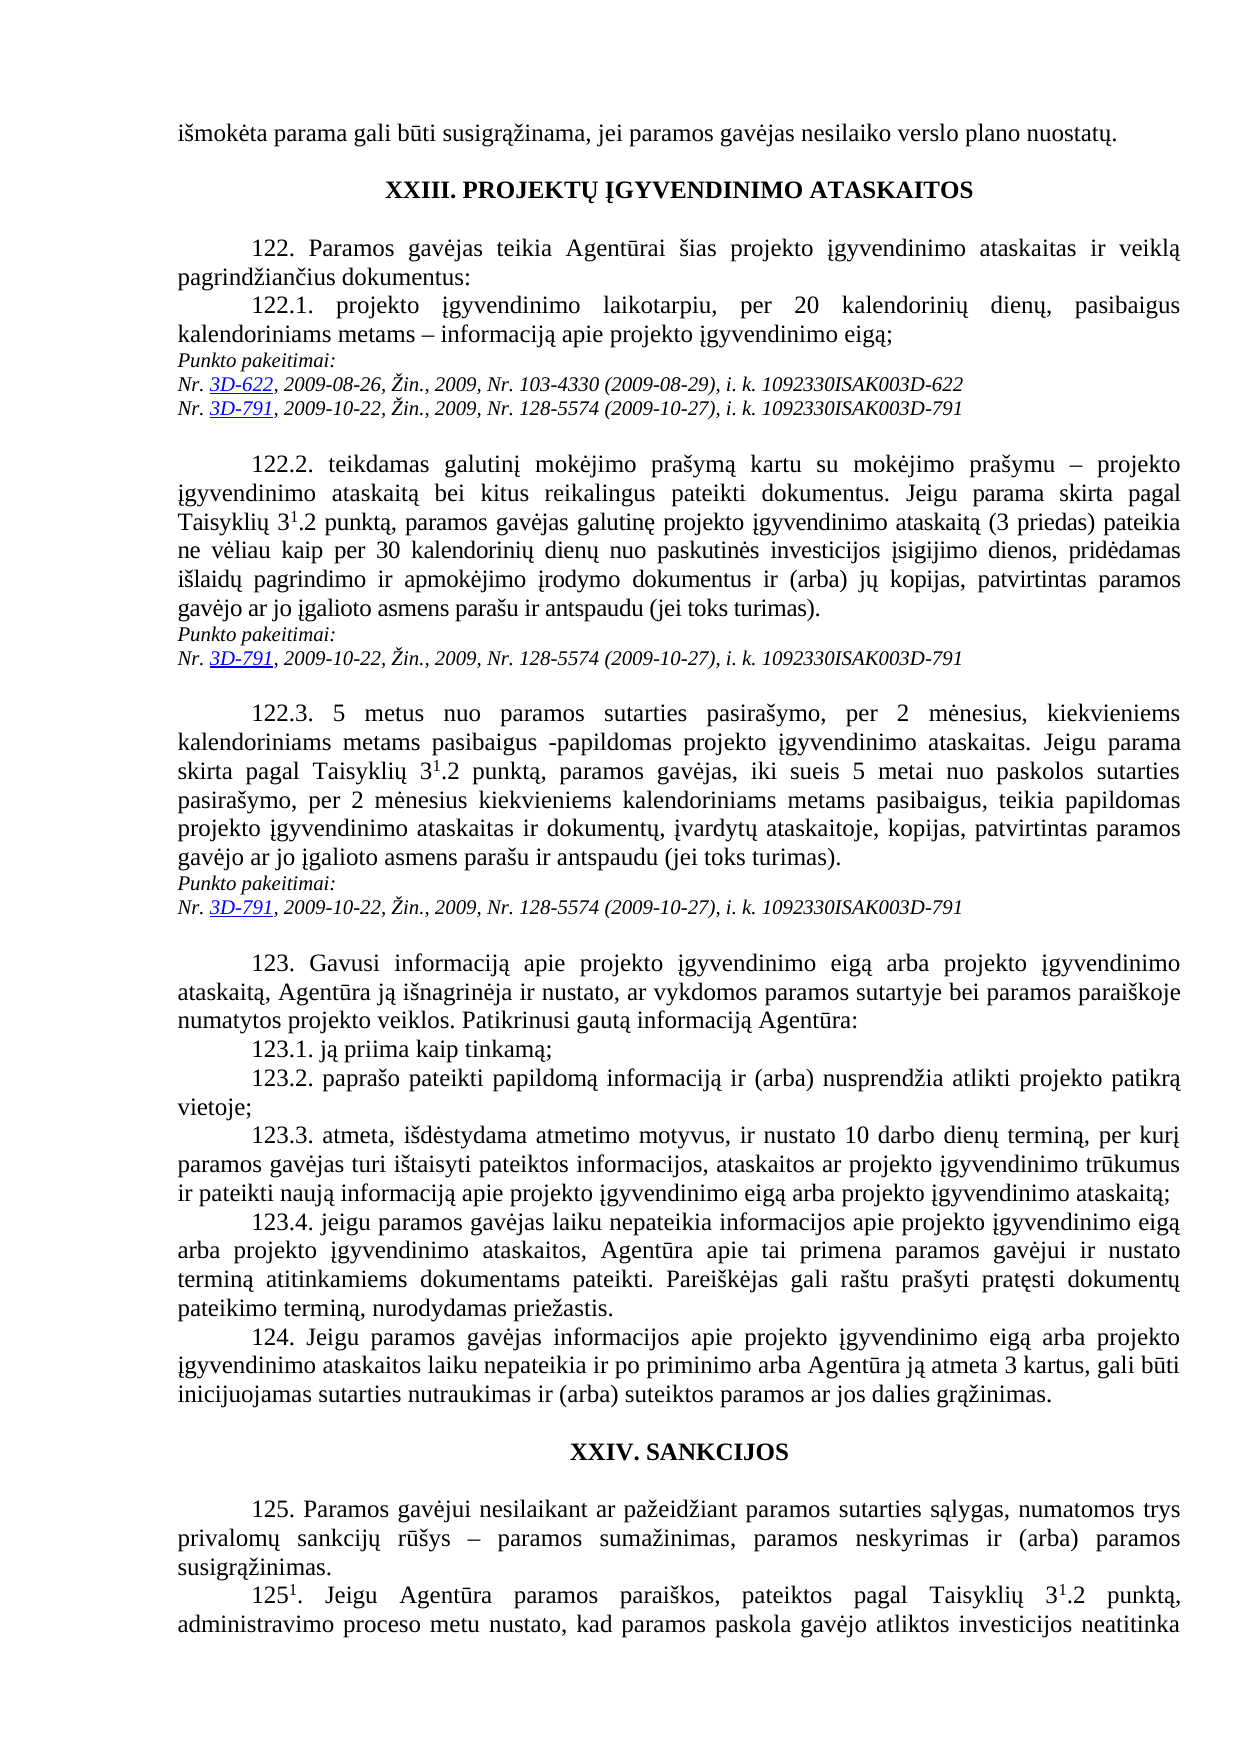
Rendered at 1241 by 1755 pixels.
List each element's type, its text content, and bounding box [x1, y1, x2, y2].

text Nr. 3D-622, 2009-08-26, Žin., 2009, Nr. 103-4330 (2009-08-29), i. k. 1092330ISAK003D-622 [177, 372, 1181, 396]
text Nr. 3D-791, 2009-10-22, Žin., 2009, Nr. 128-5574 (2009-10-27), i. k. 1092330ISAK003D-791 [177, 895, 1181, 919]
text 125. Paramos gavėjui nesilaikant ar pažeidžiant paramos sutarties sąlygas, numatomos trys privalomų sankcijų rūšys – paramos sumažinimas, paramos neskyrimas ir (arba) paramos susigrąžinimas. [177, 1494, 1181, 1580]
text 1251. Jeigu Agentūra paramos paraiškos, pateiktos pagal Taisyklių 31.2 punktą, administravimo proceso metu nustato, kad paramos paskola gavėjo atliktos investicijos neatitinka [177, 1580, 1181, 1638]
text XXIV. SANKCIJOS [177, 1437, 1181, 1465]
text Nr. 3D-791, 2009-10-22, Žin., 2009, Nr. 128-5574 (2009-10-27), i. k. 1092330ISAK003D-791 [177, 396, 1181, 420]
text Punkto pakeitimai: [177, 348, 1181, 372]
text Nr. 3D-791, 2009-10-22, Žin., 2009, Nr. 128-5574 (2009-10-27), i. k. 1092330ISAK003D-791 [177, 646, 1181, 670]
text Punkto pakeitimai: [177, 622, 1181, 646]
text 124. Jeigu paramos gavėjas informacijos apie projekto įgyvendinimo eigą arba projekto įgyvendinimo ataskaitos laiku nepateikia ir po priminimo arba Agentūra ją atmeta 3 kartus, gali būti inicijuojamas sutarties nutraukimas ir (arba) suteiktos paramos ar jos dalies grąžinimas. [177, 1322, 1181, 1408]
text išmokėta parama gali būti susigrąžinama, jei paramos gavėjas nesilaiko verslo plano nuostatų. [177, 118, 1181, 147]
text 123.2. paprašo pateikti papildomą informaciją ir (arba) nusprendžia atlikti projekto patikrą vietoje; [177, 1063, 1181, 1120]
text 122. Paramos gavėjas teikia Agentūrai šias projekto įgyvendinimo ataskaitas ir veiklą pagrindžiančius dokumentus: [177, 233, 1181, 291]
text 123.3. atmeta, išdėstydama atmetimo motyvus, ir nustato 10 darbo dienų terminą, per kurį paramos gavėjas turi ištaisyti pateiktos informacijos, ataskaitos ar projekto įgyvendinimo trūkumus ir pateikti naują informaciją apie projekto įgyvendinimo eigą arba projekto įgyvendinimo ataskaitą; [177, 1120, 1181, 1207]
text XXIII. PROJEKTŲ ĮGYVENDINIMO ATASKAITOS [177, 176, 1181, 204]
text 122.3. 5 metus nuo paramos sutarties pasirašymo, per 2 mėnesius, kiekvieniems kalendoriniams metams pasibaigus -papildomas projekto įgyvendinimo ataskaitas. Jeigu parama skirta pagal Taisyklių 31.2 punktą, paramos gavėjas, iki sueis 5 metai nuo paskolos sutarties pasirašymo, per 2 mėnesius kiekvieniems kalendoriniams metams pasibaigus, teikia papildomas projekto įgyvendinimo ataskaitas ir dokumentų, įvardytų ataskaitoje, kopijas, patvirtintas paramos gavėjo ar jo įgalioto asmens parašu ir antspaudu (jei toks turimas). [177, 698, 1181, 871]
text 123.1. ją priima kaip tinkamą; [177, 1034, 1181, 1063]
text 123. Gavusi informaciją apie projekto įgyvendinimo eigą arba projekto įgyvendinimo ataskaitą, Agentūra ją išnagrinėja ir nustato, ar vykdomos paramos sutartyje bei paramos paraiškoje numatytos projekto veiklos. Patikrinusi gautą informaciją Agentūra: [177, 948, 1181, 1034]
text 122.1. projekto įgyvendinimo laikotarpiu, per 20 kalendorinių dienų, pasibaigus kalendoriniams metams – informaciją apie projekto įgyvendinimo eigą; [177, 291, 1181, 348]
text 122.2. teikdamas galutinį mokėjimo prašymą kartu su mokėjimo prašymu – projekto įgyvendinimo ataskaitą bei kitus reikalingus pateikti dokumentus. Jeigu parama skirta pagal Taisyklių 31.2 punktą, paramos gavėjas galutinę projekto įgyvendinimo ataskaitą (3 priedas) pateikia ne vėliau kaip per 30 kalendorinių dienų nuo paskutinės investicijos įsigijimo dienos, pridėdamas išlaidų pagrindimo ir apmokėjimo įrodymo dokumentus ir (arba) jų kopijas, patvirtintas paramos gavėjo ar jo įgalioto asmens parašu ir antspaudu (jei toks turimas). [177, 449, 1181, 622]
text Punkto pakeitimai: [177, 871, 1181, 895]
text 123.4. jeigu paramos gavėjas laiku nepateikia informacijos apie projekto įgyvendinimo eigą arba projekto įgyvendinimo ataskaitos, Agentūra apie tai primena paramos gavėjui ir nustato terminą atitinkamiems dokumentams pateikti. Pareiškėjas gali raštu prašyti pratęsti dokumentų pateikimo terminą, nurodydamas priežastis. [177, 1207, 1181, 1322]
